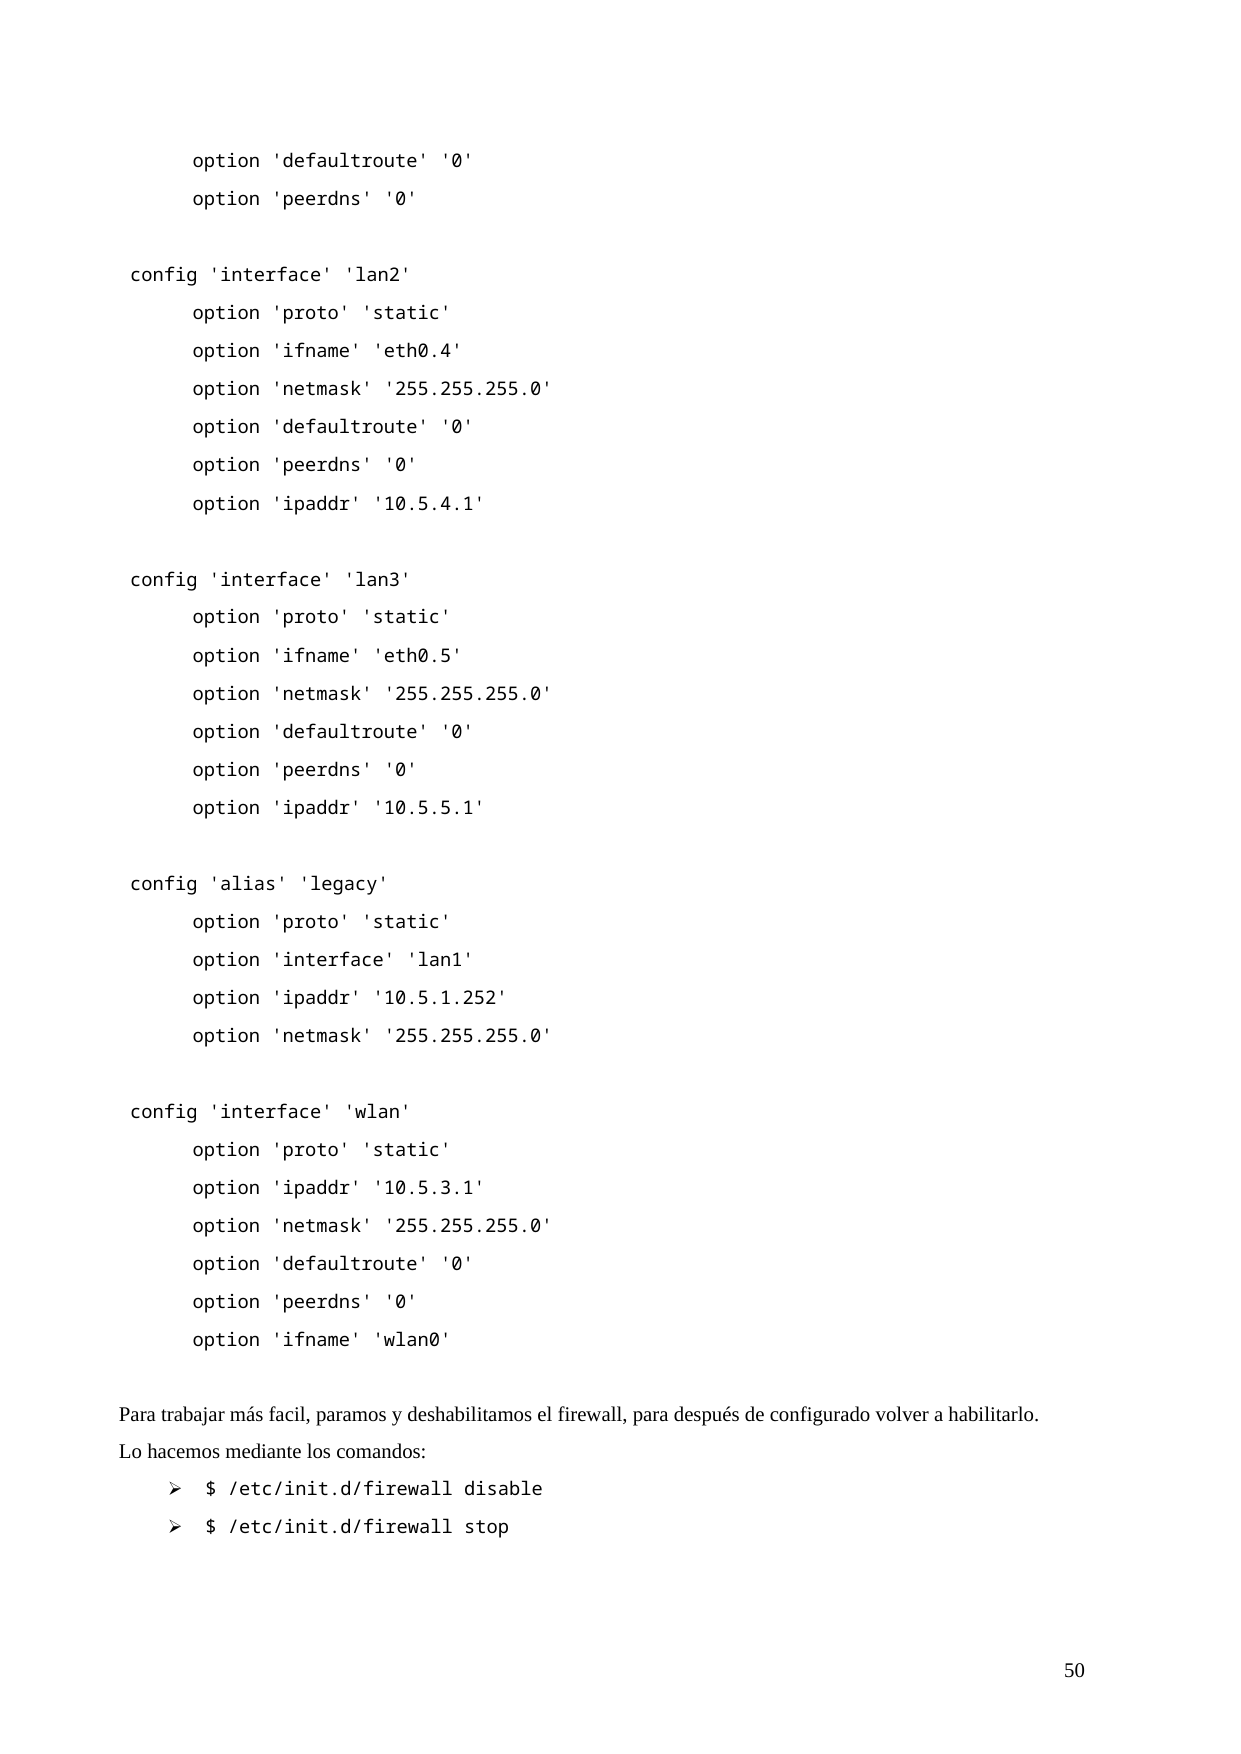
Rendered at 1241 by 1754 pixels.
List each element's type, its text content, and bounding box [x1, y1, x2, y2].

text option 'defaultroute' '0' [119, 1250, 1153, 1276]
text config 'interface' 'lan3' [119, 566, 1153, 591]
text option 'peerdns' '0' [119, 186, 1153, 211]
text option 'ipaddr' '10.5.4.1' [119, 490, 1153, 515]
text config 'interface' 'wlan' [119, 1098, 1153, 1124]
text option 'ipaddr' '10.5.1.252' [119, 984, 1153, 1009]
text option 'proto' 'static' [119, 908, 1153, 933]
text option 'interface' 'lan1' [119, 946, 1153, 972]
text option 'proto' 'static' [119, 604, 1153, 629]
text option 'peerdns' '0' [119, 452, 1153, 477]
text option 'defaultroute' '0' [119, 414, 1153, 439]
text option 'ifname' 'wlan0' [119, 1326, 1153, 1352]
text option 'proto' 'static' [119, 300, 1153, 325]
text config 'interface' 'lan2' [119, 262, 1153, 287]
text option 'peerdns' '0' [119, 1288, 1153, 1314]
text option 'defaultroute' '0' [119, 148, 1153, 173]
text option 'defaultroute' '0' [119, 718, 1153, 743]
list $ /etc/init.d/firewall disable [168, 1475, 1153, 1501]
text option 'ipaddr' '10.5.3.1' [119, 1174, 1153, 1200]
text Lo hacemos mediante los comandos: [119, 1439, 1153, 1463]
text option 'ifname' 'eth0.4' [119, 338, 1153, 363]
text option 'netmask' '255.255.255.0' [119, 1022, 1153, 1048]
text Para trabajar más facil, paramos y deshabilitamos el firewall, para después de configurado volver a habilitarlo. [119, 1402, 1153, 1426]
text option 'netmask' '255.255.255.0' [119, 680, 1153, 705]
list $ /etc/init.d/firewall stop [168, 1513, 1153, 1539]
text option 'netmask' '255.255.255.0' [119, 376, 1153, 401]
text option 'ipaddr' '10.5.5.1' [119, 794, 1153, 819]
text option 'peerdns' '0' [119, 756, 1153, 781]
text option 'netmask' '255.255.255.0' [119, 1212, 1153, 1238]
text config 'alias' 'legacy' [119, 870, 1153, 896]
text option 'ifname' 'eth0.5' [119, 642, 1153, 667]
text option 'proto' 'static' [119, 1136, 1153, 1162]
